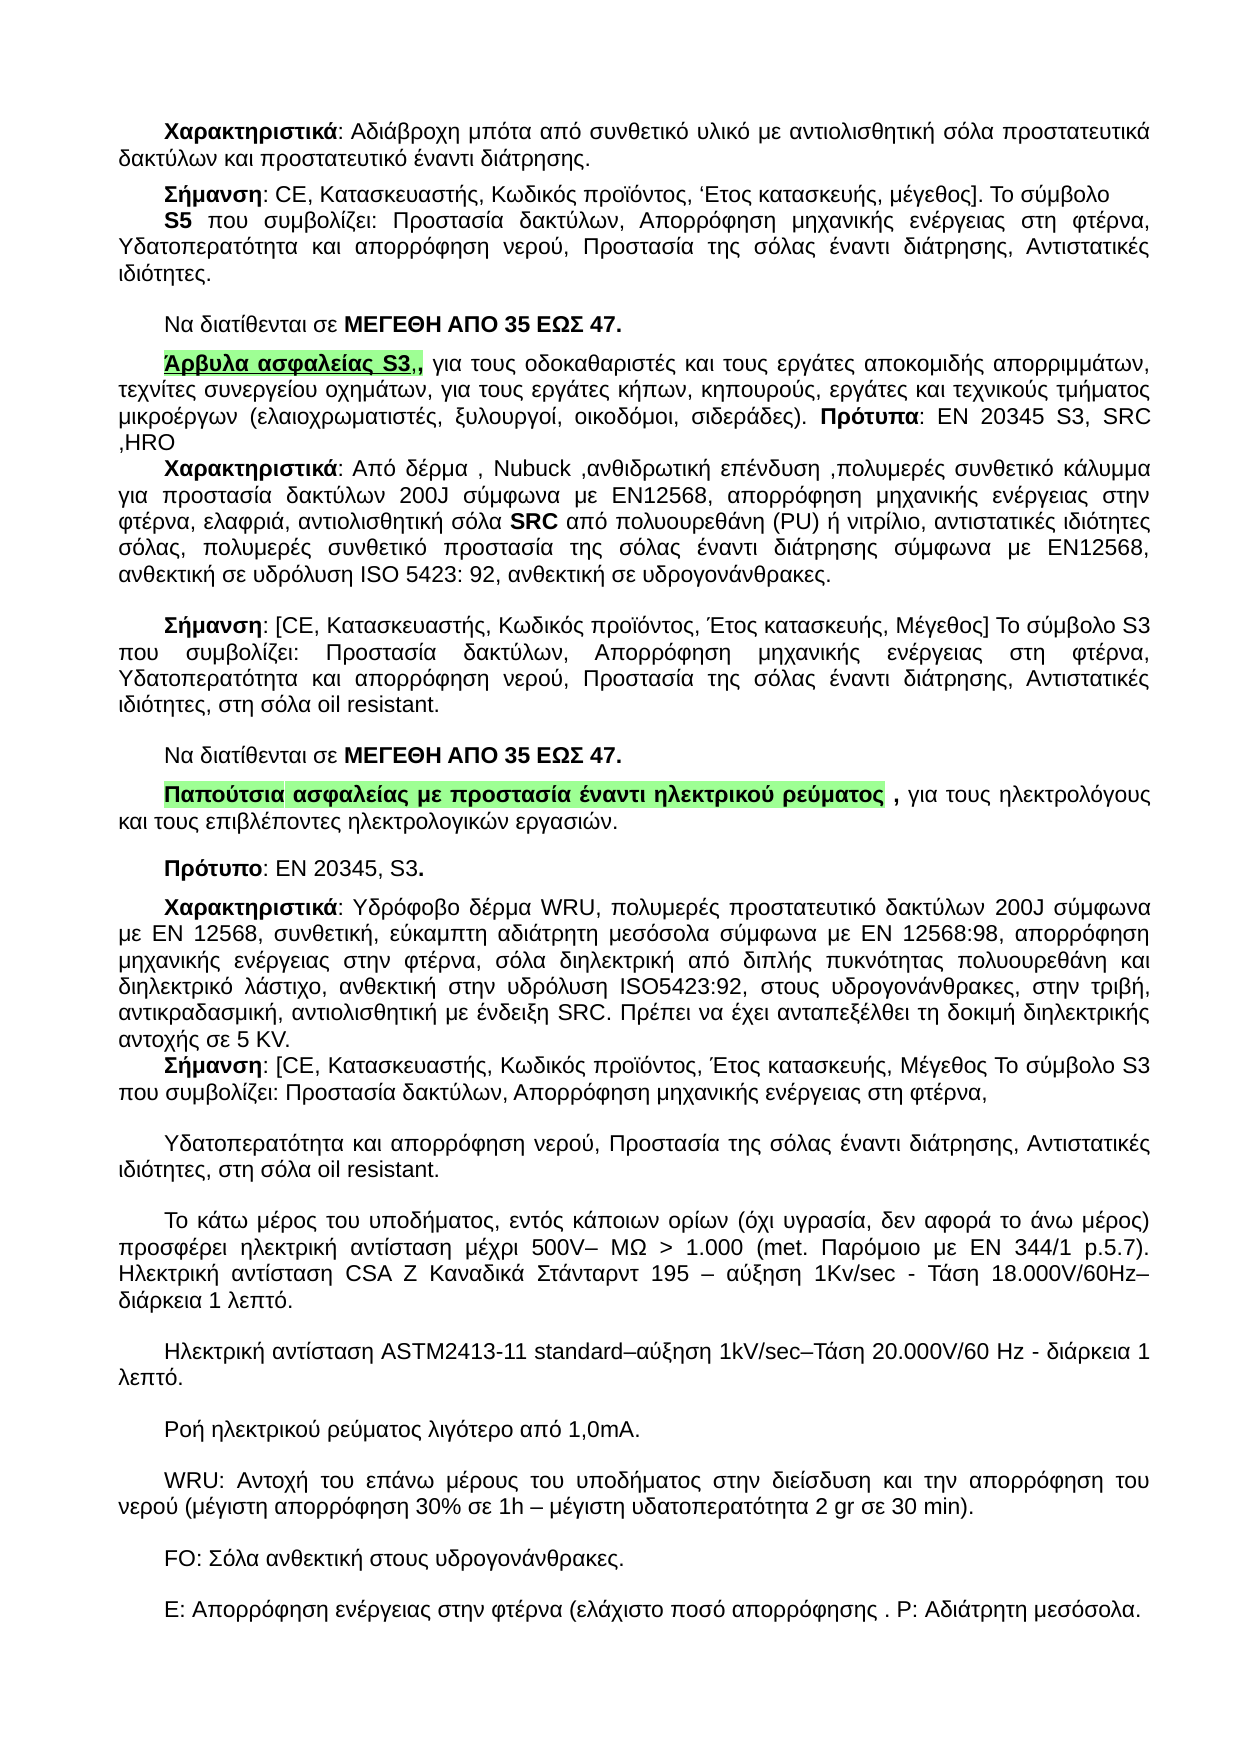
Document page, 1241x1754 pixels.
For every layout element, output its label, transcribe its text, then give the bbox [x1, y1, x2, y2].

text Ροή ηλεκτρικού ρεύματος λιγότερο από 1,0mA. [118, 1416, 1151, 1442]
text Ηλεκτρική αντίσταση ASTM2413-11 standard–αύξηση 1kV/sec–Τάση 20.000V/60 Hz - διάρκεια 1 λεπτό. [118, 1338, 1151, 1391]
text E: Απορρόφηση ενέργειας στην φτέρνα (ελάχιστο ποσό απορρόφησης . P: Αδιάτρητη μεσόσολα. [118, 1596, 1151, 1622]
list Άρβυλα ασφαλείας S3,, για τους οδοκαθαριστές και τους εργάτες αποκομιδής απορριμμάτων, τεχνίτες συνεργείου οχημάτων, για τους εργάτες κήπων, κηπουρούς, εργάτες και τεχνικούς τμήματος μικροέργων (ελαιοχρωματιστές, ξυλουργοί, οικοδόμοι, σιδεράδες). Πρότυπα: ΕΝ 20345 S3, SRC ,HRO [118, 350, 1151, 455]
text Το κάτω μέρος του υποδήματος, εντός κάποιων ορίων (όχι υγρασία, δεν αφορά το άνω μέρος) προσφέρει ηλεκτρική αντίσταση μέχρι 500V– MΩ > 1.000 (met. Παρόμοιο με ΕΝ 344/1 p.5.7). Ηλεκτρική αντίσταση CSA Z Καναδικά Στάνταρντ 195 – αύξηση 1Kv/sec - Τάση 18.000V/60Hz– διάρκεια 1 λεπτό. [118, 1207, 1151, 1313]
text Να διατίθενται σε ΜΕΓΕΘΗ ΑΠΟ 35 ΕΩΣ 47. [118, 742, 1151, 769]
text Να διατίθενται σε ΜΕΓΕΘΗ ΑΠΟ 35 ΕΩΣ 47. [118, 311, 1151, 337]
text Πρότυπο: ΕΝ 20345, S3. [118, 855, 1151, 881]
text FO: Σόλα ανθεκτική στους υδρογονάνθρακες. [118, 1545, 1151, 1571]
text Σήμανση: [CE, Κατασκευαστής, Κωδικός προϊόντος, Έτος κατασκευής, Μέγεθος Το σύμβολο S3 που συμβολίζει: Προστασία δακτύλων, Απορρόφηση μηχανικής ενέργειας στη φτέρνα, [118, 1052, 1151, 1105]
list Παπούτσια ασφαλείας με προστασία έναντι ηλεκτρικού ρεύματος , για τους ηλεκτρολόγους και τους επιβλέποντες ηλεκτρολογικών εργασιών. [118, 781, 1151, 834]
text Χαρακτηριστικά: Υδρόφοβο δέρμα WRU, πολυμερές προστατευτικό δακτύλων 200J σύμφωνα με EN 12568, συνθετική, εύκαμπτη αδιάτρητη μεσόσολα σύμφωνα με EN 12568:98, απορρόφηση μηχανικής ενέργειας στην φτέρνα, σόλα διηλεκτρική από διπλής πυκνότητας πολυουρεθάνη και διηλεκτρικό λάστιχο, ανθεκτική στην υδρόλυση ISO5423:92, στους υδρογονάνθρακες, στην τριβή, αντικραδασμική, αντιολισθητική με ένδειξη SRC. Πρέπει να έχει ανταπεξέλθει τη δοκιμή διηλεκτρικής αντοχής σε 5 KV. [118, 894, 1151, 1052]
text WRU: Αντοχή του επάνω μέρους του υποδήματος στην διείσδυση και την απορρόφηση του νερού (μέγιστη απορρόφηση 30% σε 1h – μέγιστη υδατοπερατότητα 2 gr σε 30 min). [118, 1467, 1151, 1520]
text Χαρακτηριστικά: Αδιάβροχη μπότα από συνθετικό υλικό με αντιολισθητική σόλα προστατευτικά δακτύλων και προστατευτικό έναντι διάτρησης. [118, 118, 1151, 171]
text S5 που συμβολίζει: Προστασία δακτύλων, Απορρόφηση μηχανικής ενέργειας στη φτέρνα, Υδατοπερατότητα και απορρόφηση νερού, Προστασία της σόλας έναντι διάτρησης, Αντιστατικές ιδιότητες. [118, 207, 1151, 286]
text Χαρακτηριστικά: Από δέρμα , Nubuck ,ανθιδρωτική επένδυση ,πολυμερές συνθετικό κάλυμμα για προστασία δακτύλων 200J σύμφωνα με EN12568, απορρόφηση μηχανικής ενέργειας στην φτέρνα, ελαφριά, αντιολισθητική σόλα SRC από πολυουρεθάνη (PU) ή νιτρίλιo, αντιστατικές ιδιότητες σόλας, πολυμερές συνθετικό προστασία της σόλας έναντι διάτρησης σύμφωνα με EN12568, ανθεκτική σε υδρόλυση ISO 5423: 92, ανθεκτική σε υδρογονάνθρακες. [118, 455, 1151, 587]
text Σήμανση: [CE, Κατασκευαστής, Κωδικός προϊόντος, Έτος κατασκευής, Μέγεθος] Το σύμβολο S3 που συμβολίζει: Προστασία δακτύλων, Απορρόφηση μηχανικής ενέργειας στη φτέρνα, Υδατοπερατότητα και απορρόφηση νερού, Προστασία της σόλας έναντι διάτρησης, Αντιστατικές ιδιότητες, στη σόλα oil resistant. [118, 612, 1151, 717]
text Σήμανση: CE, Κατασκευαστής, Κωδικός προϊόντος, ‘Ετος κατασκευής, μέγεθος]. Το σύμβολο [118, 181, 1151, 207]
text Υδατοπερατότητα και απορρόφηση νερού, Προστασία της σόλας έναντι διάτρησης, Αντιστατικές ιδιότητες, στη σόλα oil resistant. [118, 1130, 1151, 1182]
